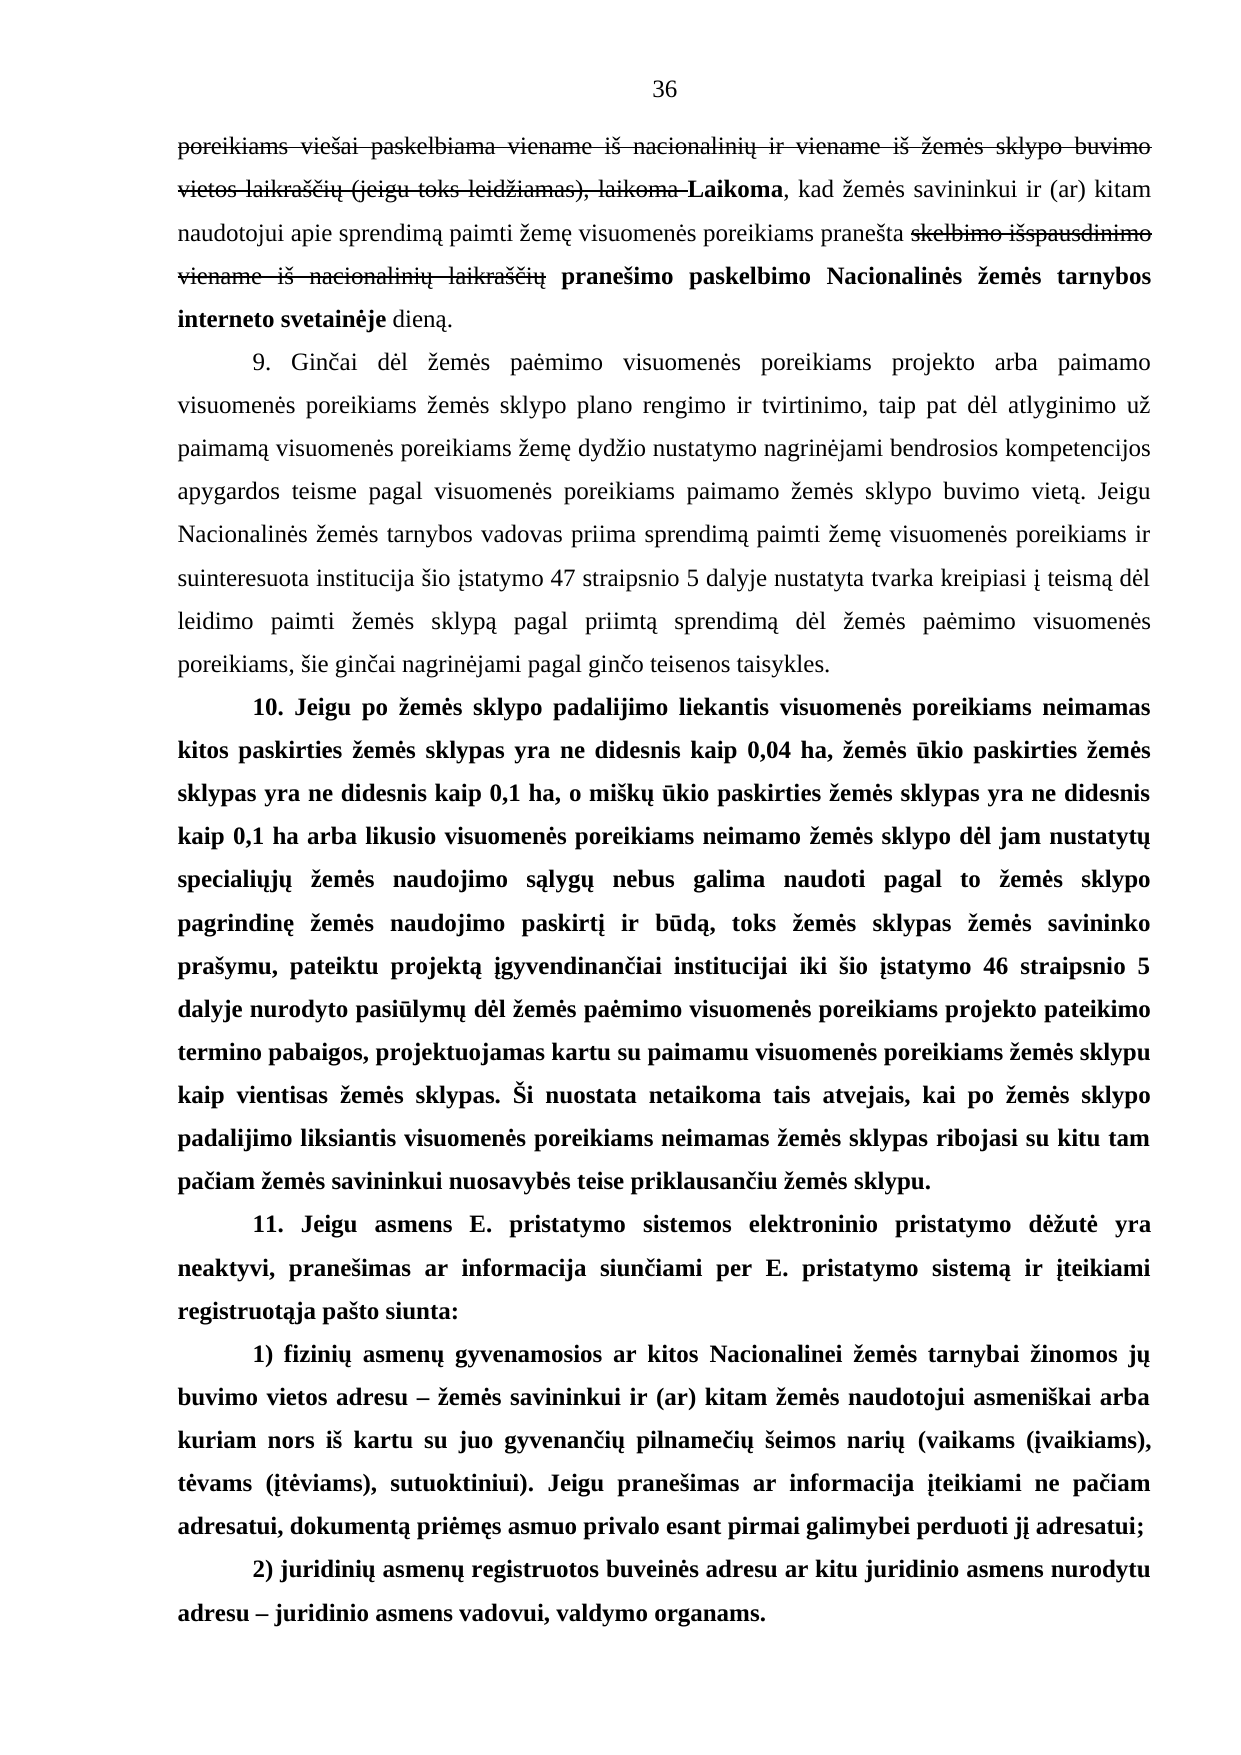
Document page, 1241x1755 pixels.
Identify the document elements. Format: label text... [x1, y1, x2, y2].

text 10. Jeigu po žemės sklypo padalijimo liekantis visuomenės poreikiams neimamas kitos paskirties žemės sklypas yra ne didesnis kaip 0,04 ha, žemės ūkio paskirties žemės sklypas yra ne didesnis kaip 0,1 ha, o miškų ūkio paskirties žemės sklypas yra ne didesnis kaip 0,1 ha arba likusio visuomenės poreikiams neimamo žemės sklypo dėl jam nustatytų specialiųjų žemės naudojimo sąlygų nebus galima naudoti pagal to žemės sklypo pagrindinę žemės naudojimo paskirtį ir būdą, toks žemės sklypas žemės savininko prašymu, pateiktu projektą įgyvendinančiai institucijai iki šio įstatymo 46 straipsnio 5 dalyje nurodyto pasiūlymų dėl žemės paėmimo visuomenės poreikiams projekto pateikimo termino pabaigos, projektuojamas kartu su paimamu visuomenės poreikiams žemės sklypu kaip vientisas žemės sklypas. Ši nuostata netaikoma tais atvejais, kai po žemės sklypo padalijimo liksiantis visuomenės poreikiams neimamas žemės sklypas ribojasi su kitu tam pačiam žemės savininkui nuosavybės teise priklausančiu žemės sklypu. [177, 692, 1152, 1195]
text 1) fizinių asmenų gyvenamosios ar kitos Nacionalinei žemės tarnybai žinomos jų buvimo vietos adresu – žemės savininkui ir (ar) kitam žemės naudotojui asmeniškai arba kuriam nors iš kartu su juo gyvenančių pilnamečių šeimos narių (vaikams (įvaikiams), tėvams (įtėviams), sutuoktiniui). Jeigu pranešimas ar informacija įteikiami ne pačiam adresatui, dokumentą priėmęs asmuo privalo esant pirmai galimybei perduoti jį adresatui; [177, 1339, 1152, 1540]
text 9. Ginčai dėl žemės paėmimo visuomenės poreikiams projekto arba paimamo visuomenės poreikiams žemės sklypo plano rengimo ir tvirtinimo, taip pat dėl atlyginimo už paimamą visuomenės poreikiams žemę dydžio nustatymo nagrinėjami bendrosios kompetencijos apygardos teisme pagal visuomenės poreikiams paimamo žemės sklypo buvimo vietą. Jeigu Nacionalinės žemės tarnybos vadovas priima sprendimą paimti žemę visuomenės poreikiams ir suinteresuota institucija šio įstatymo 47 straipsnio 5 dalyje nustatyta tvarka kreipiasi į teismą dėl leidimo paimti žemės sklypą pagal priimtą sprendimą dėl žemės paėmimo visuomenės poreikiams, šie ginčai nagrinėjami pagal ginčo teisenos taisykles. [177, 347, 1152, 678]
text 11. Jeigu asmens E. pristatymo sistemos elektroninio pristatymo dėžutė yra neaktyvi, pranešimas ar informacija siunčiami per E. pristatymo sistemą ir įteikiami registruotąja pašto siunta: [177, 1209, 1152, 1324]
text 8. Kai atliekami šio straipsnio 7 dalyje nurodyti veiksmai, žemės savininkui ir (ar) kitam naudotojui šio įstatymo 47 straipsnio 2 dalyje nustatyta tvarka siūloma sudaryti sutartį dėl žemės paėmimo visuomenės poreikiams ir atlyginimo už ją. Nacionalinės žemės tarnybos vadovas sprendimą paimti žemės sklypą visuomenės poreikiams priima per 20 darbo dienų nuo pakeistų žemės sklypo kadastro duomenų įrašymo arba po pertvarkymo suformuotų žemės sklypų kadastro duomenų įregistravimo Nekilnojamojo turto kadastre ir Nekilnojamojo turto registre, pagal patvirtintą žemės paėmimo visuomenės poreikiams projektą arba paimamo visuomenės poreikiams žemės sklypo planą ir sutartį dėl atlyginimo už visuomenės poreikiams paimamą žemę, kuri sudaroma tarp privačios žemės savininko ir (ar) kito naudotojo ir prašymą paimti žemę visuomenės poreikiams pateikusios institucijos, arba tik pagal patvirtintą žemės paėmimo visuomenės poreikiams projektą, arba paimamo visuomenės poreikiams žemės sklypo planą ir turto vertinimo ataskaitą, jeigu sutartis dėl žemės paėmimo visuomenės poreikiams ir atlyginimo už ją nesudaroma. Sprendime paimti žemę visuomenės poreikiams nurodoma paimamo žemės sklypo rinkos vertė, su žemės paėmimu susiję nuostoliai, apskaičiuoti šio įstatymo 47 straipsnyje nustatyta tvarka, ir jų atlyginimo būdas. Šis sprendimas per 5 darbo dienas nuo jo priėmimo dienos išsiunčiamas žemės sklypo paėmimu suinteresuotai institucijai ir registruotu laišku, įteikiamu pasirašytinai per E. pristatymo sistemą žemės sklypo savininkui ir (ar) kitam naudotojui, taip pat – Nekilnojamojo turto registro tvarkytojui. Jeigu asmens E. pristatymo sistemos elektroninio pristatymo dėžutė yra neaktyvi, pranešimas ar informacija jam siunčiami Viešojo administravimo įstatymo 9 straipsnio 6 dalyje nurodyta tvarka, o jeigu registruotosios pašto siuntos nepavyksta įteikti žemės sklypo, kurį numatoma paimti visuomenės poreikiams, savininkui ir (ar) kitam naudotojui, per 5 darbo dienas nuo tada, kai Nacionalinės žemės tarnybos administracijos padalinys įsitikina, kad registruoto laiško registruotosios pašto siuntos nepavyksta įteikti žemės savininkui ir (ar) kitam naudotojui, apie sprendimą paimti žemę visuomenės poreikiams viešai paskelbiama Nacionalinės žemės tarnybos interneto svetainėje. Šis informavimo būdas taikomas ir tuo atveju, kai nežinoma žemės sklypo, kurį numatoma paimti visuomenės poreikiams, savininko ir (ar) kito naudotojo gyvenamoji vieta. Skelbiamoje informacijoje nurodoma Nacionalinės žemės tarnybos vadovo sprendimo paimti žemę visuomenės poreikiams data ir numeris; žemės sklypo, kuris arba kurio dalis paimama visuomenės poreikiams, kadastro numeris, plotas (jeigu paimama žemės sklypo dalis, – po žemės sklypo pertvarkymo suformuoto paimamo žemės sklypo plotas); adresas: savivaldybė, miestas arba kaimas, gatvė, numeris; žemės sklypo savininkas (bendraturčiai), kiti naudotojai, daiktinių teisių turėtojai (jeigu jų yra). Jeigu apie sprendimą paimti žemę visuomenės poreikiams viešai paskelbiama viename iš nacionalinių ir viename iš žemės sklypo buvimo vietos laikraščių (jeigu toks leidžiamas), laikoma Laikoma, kad žemės savininkui ir (ar) kitam naudotojui apie sprendimą paimti žemę visuomenės poreikiams pranešta skelbimo išspausdinimo viename iš nacionalinių laikraščių pranešimo paskelbimo Nacionalinės žemės tarnybos interneto svetainėje dieną. [177, 148, 1152, 333]
text 2) juridinių asmenų registruotos buveinės adresu ar kitu juridinio asmens nurodytu adresu – juridinio asmens vadovui, valdymo organams. [177, 1554, 1152, 1626]
